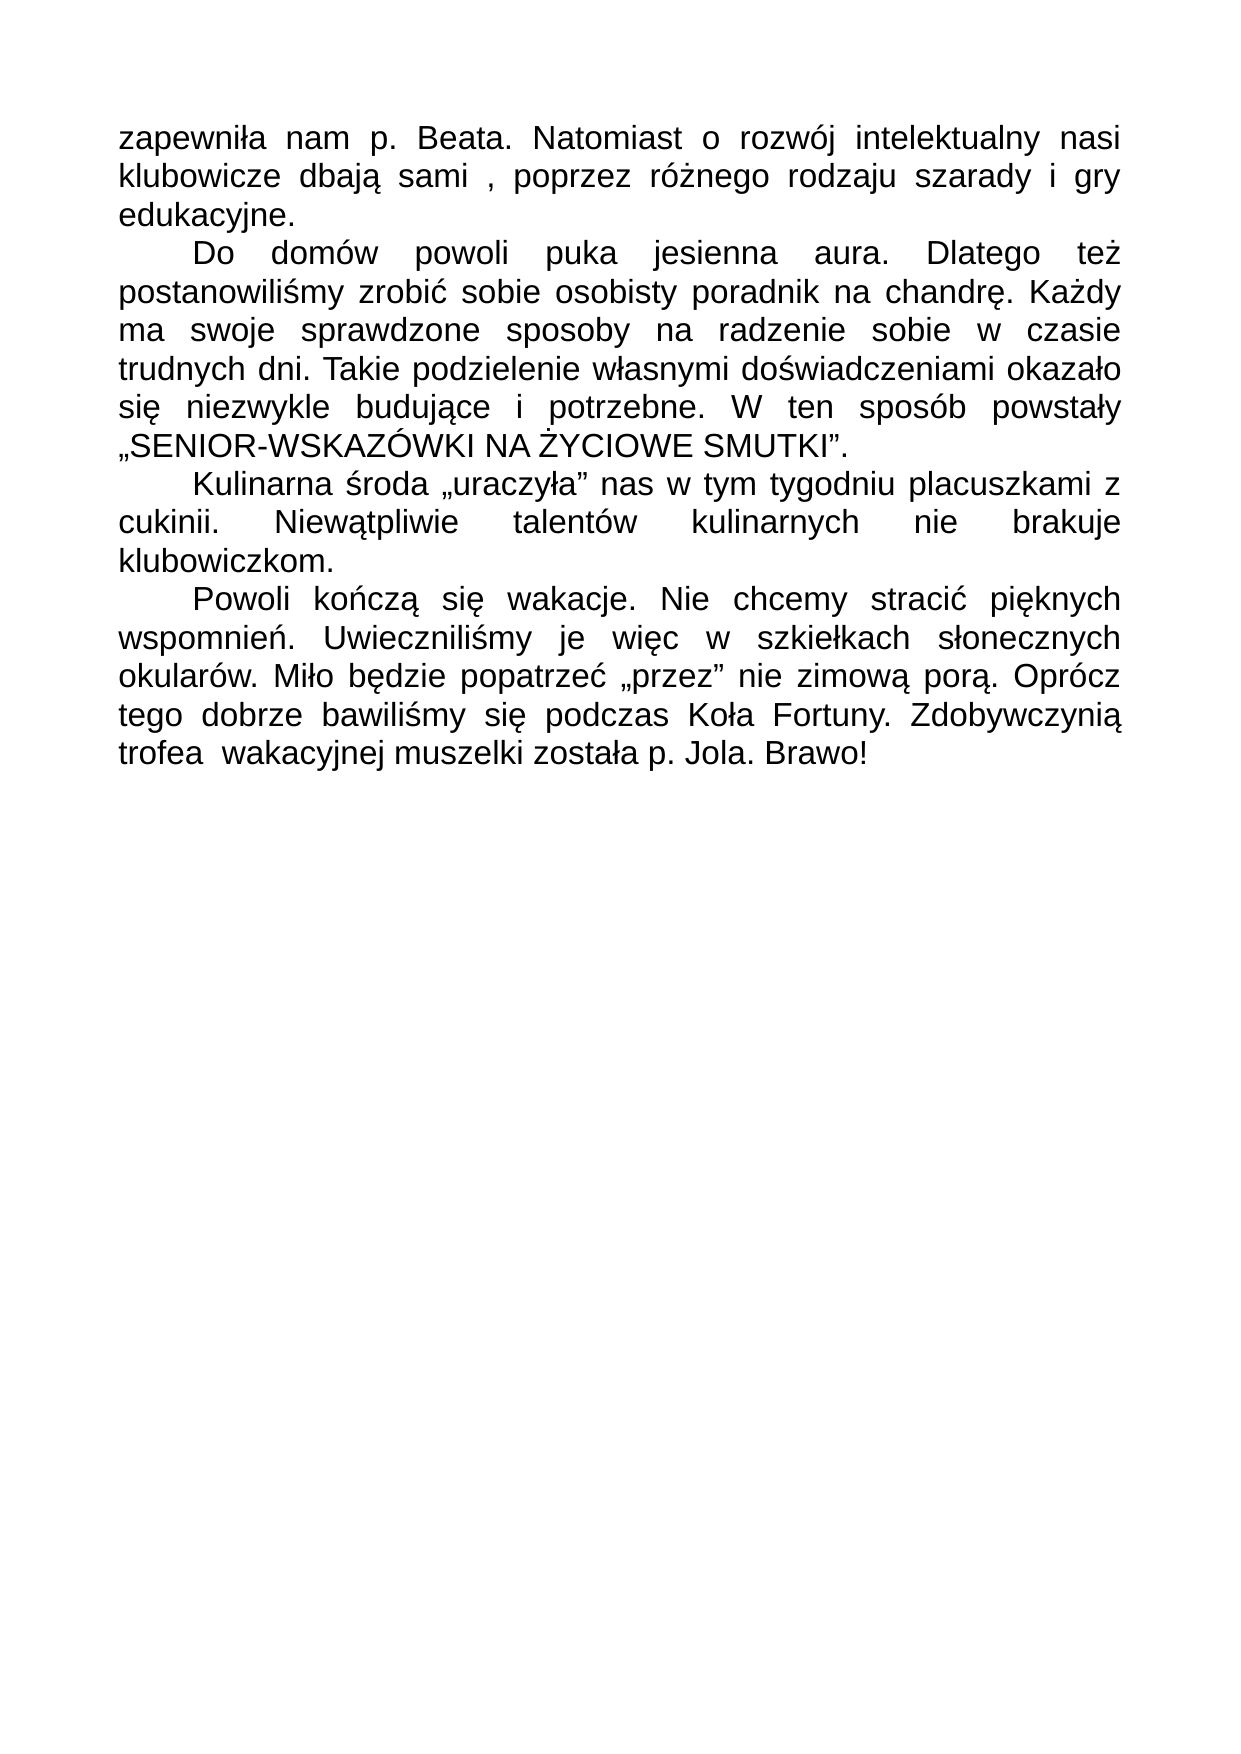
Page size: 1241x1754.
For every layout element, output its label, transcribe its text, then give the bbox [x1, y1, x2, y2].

text zapewniła nam p. Beata. Natomiast o rozwój intelektualny nasi klubowicze dbają sami , poprzez różnego rodzaju szarady i gry edukacyjne. [118, 118, 1122, 233]
text Kulinarna środa „uraczyła” nas w tym tygodniu placuszkami z cukinii. Niewątpliwie talentów kulinarnych nie brakuje klubowiczkom. [118, 464, 1122, 579]
text Powoli kończą się wakacje. Nie chcemy stracić pięknych wspomnień. Uwieczniliśmy je więc w szkiełkach słonecznych okularów. Miło będzie popatrzeć „przez” nie zimową porą. Oprócz tego dobrze bawiliśmy się podczas Koła Fortuny. Zdobywczynią trofea wakacyjnej muszelki została p. Jola. Brawo! [118, 579, 1122, 772]
text Do domów powoli puka jesienna aura. Dlatego też postanowiliśmy zrobić sobie osobisty poradnik na chandrę. Każdy ma swoje sprawdzone sposoby na radzenie sobie w czasie trudnych dni. Takie podzielenie własnymi doświadczeniami okazało się niezwykle budujące i potrzebne. W ten sposób powstały „SENIOR-WSKAZÓWKI NA ŻYCIOWE SMUTKI”. [118, 233, 1122, 464]
